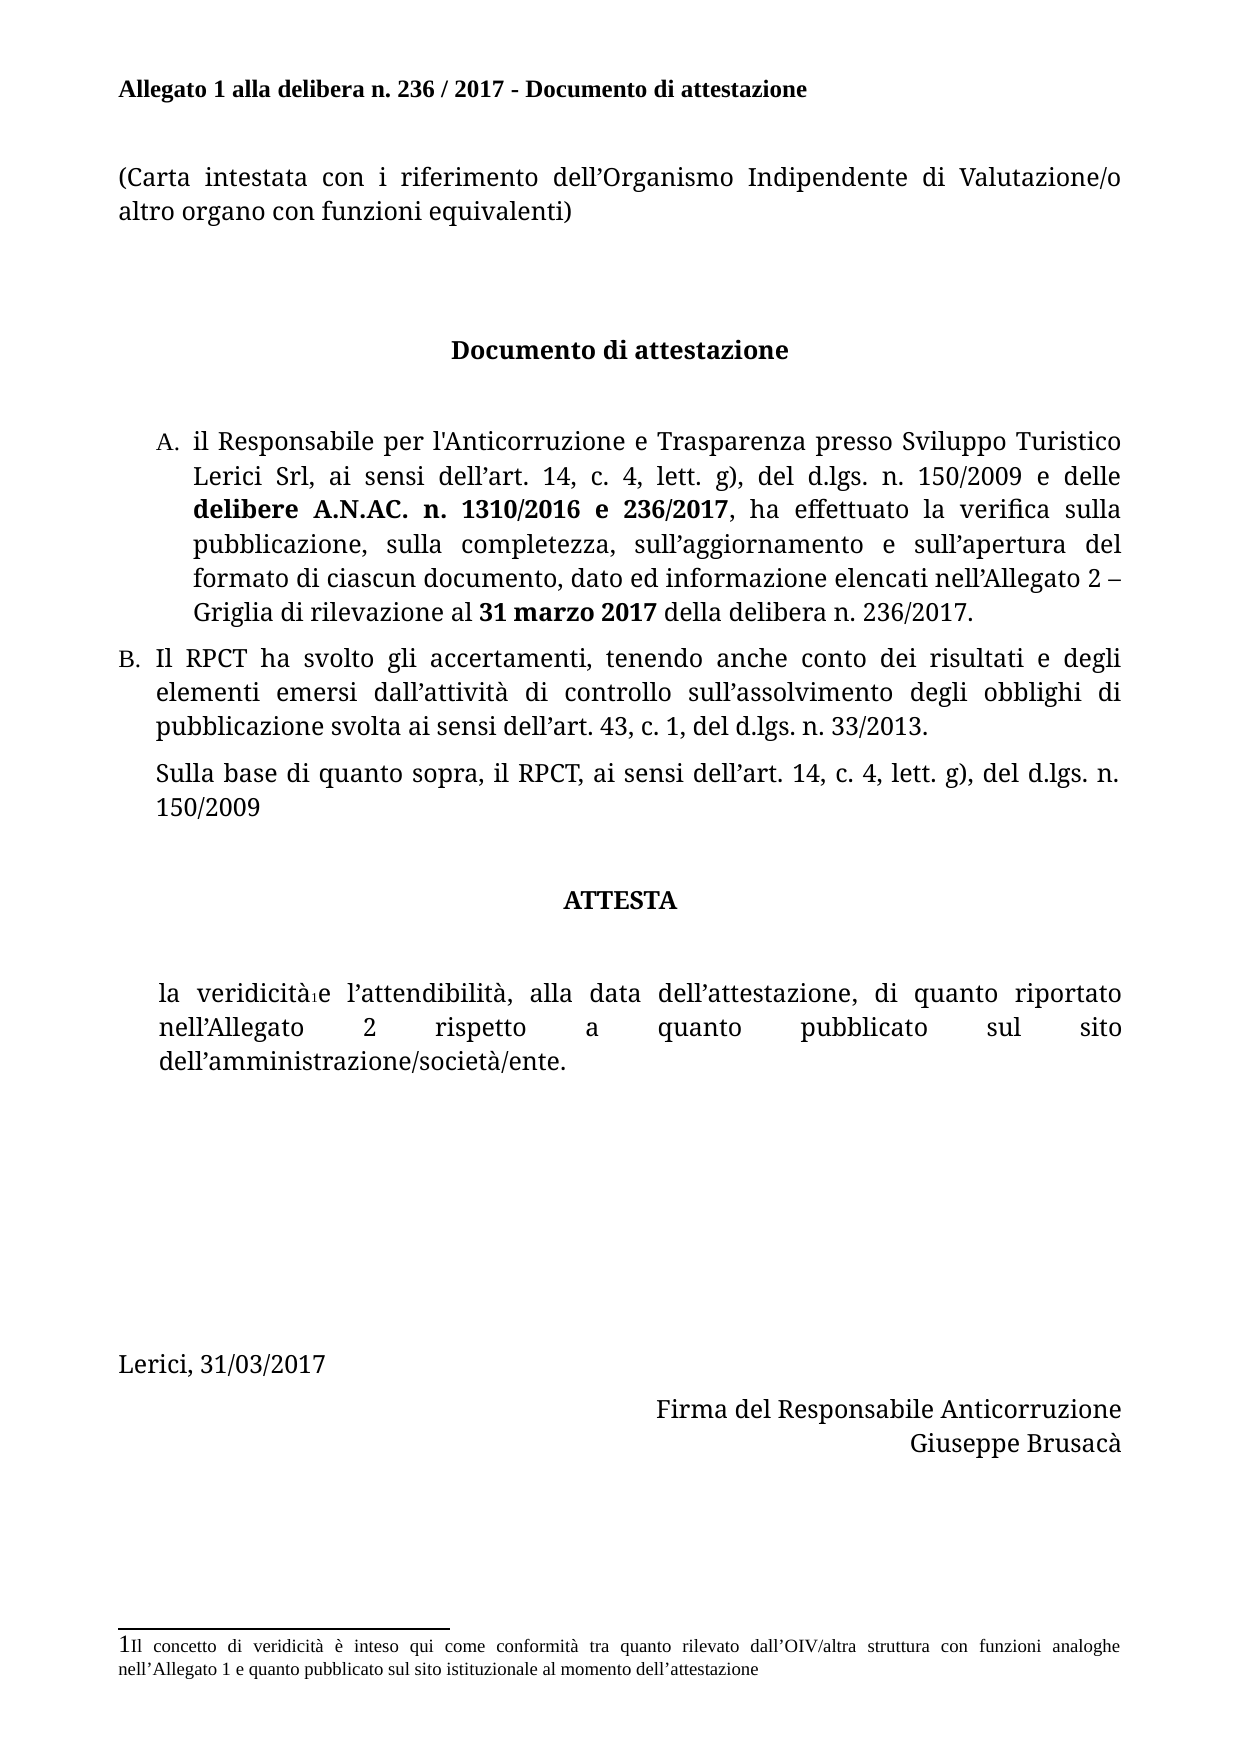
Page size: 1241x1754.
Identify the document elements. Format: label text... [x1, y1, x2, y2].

text Il concetto di veridicità è inteso qui come conformità tra quanto rilevato dall’OIV/altra struttura con funzioni analoghe nell’Allegato 1 e quanto pubblicato sul sito istituzionale al momento dell’attestazione [118, 1629, 1122, 1679]
text Lerici, 31/03/2017 [118, 1346, 1122, 1380]
list il Responsabile per l'Anticorruzione e Trasparenza presso Sviluppo Turistico Lerici Srl, ai sensi dell’art. 14, c. 4, lett. g), del d.lgs. n. 150/2009 e delle delibere A.N.AC. n. 1310/2016 e 236/2017, ha effettuato la verifica sulla pubblicazione, sulla completezza, sull’aggiornamento e sull’apertura del formato di ciascun documento, dato ed informazione elencati nell’Allegato 2 – Griglia di rilevazione al 31 marzo 2017 della delibera n. 236/2017. [156, 424, 1122, 628]
text Giuseppe Brusacà [634, 1426, 1122, 1459]
text Sulla base di quanto sopra, il RPCT, ai sensi dell’art. 14, c. 4, lett. g), del d.lgs. n. 150/2009 [156, 756, 1122, 824]
text Documento di attestazione [118, 332, 1122, 366]
list Il RPCT ha svolto gli accertamenti, tenendo anche conto dei risultati e degli elementi emersi dall’attività di controllo sull’assolvimento degli obblighi di pubblicazione svolta ai sensi dell’art. 43, c. 1, del d.lgs. n. 33/2013. [118, 641, 1122, 743]
text (Carta intestata con i riferimento dell’Organismo Indipendente di Valutazione/o altro organo con funzioni equivalenti) [118, 160, 1122, 227]
text ATTESTA [118, 883, 1122, 917]
text la veridicitàe l’attendibilità, alla data dell’attestazione, di quanto riportato nell’Allegato 2 rispetto a quanto pubblicato sul sito dell’amministrazione/società/ente. [158, 976, 1122, 1078]
text Firma del Responsabile Anticorruzione [118, 1392, 1122, 1426]
